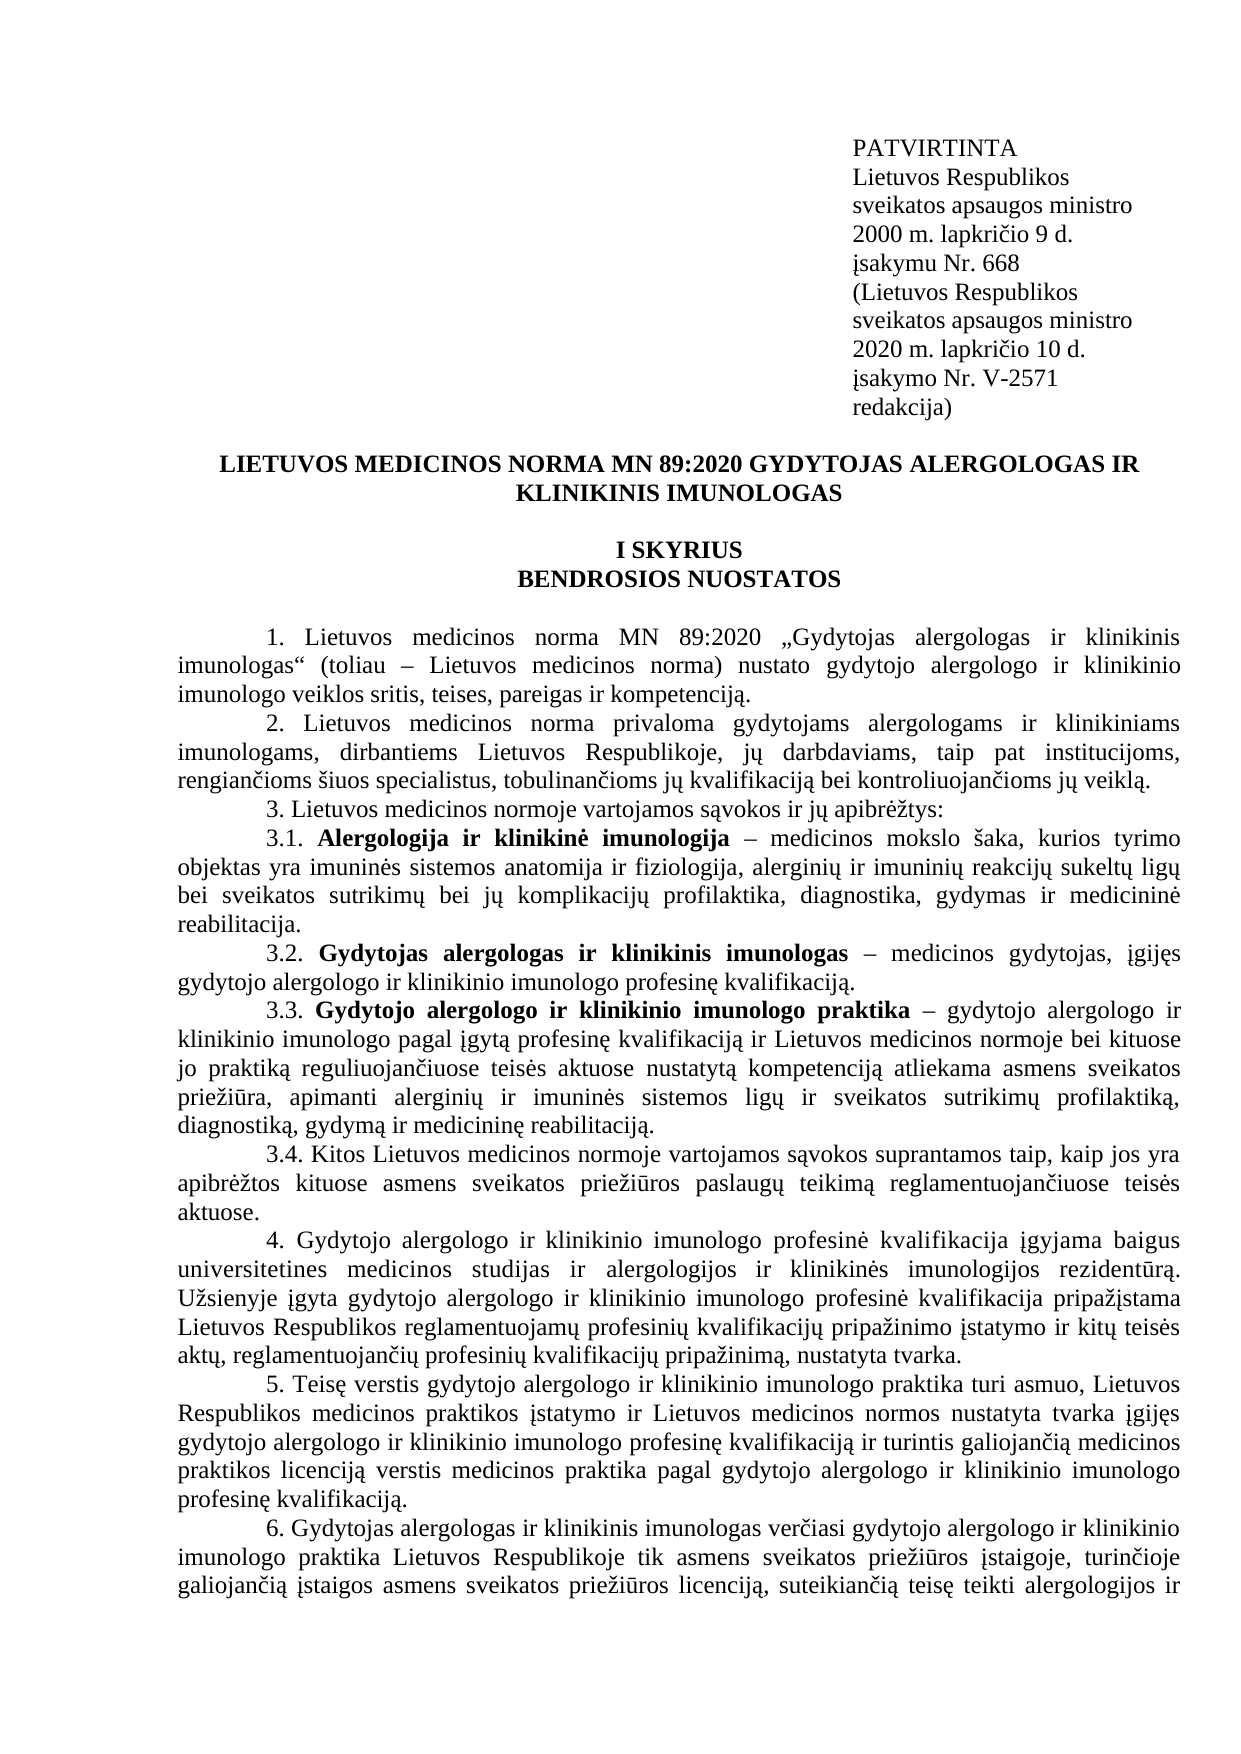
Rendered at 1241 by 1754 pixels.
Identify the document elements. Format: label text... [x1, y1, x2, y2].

text 2000 m. lapkričio 9 d. [852, 219, 1181, 248]
text 2020 m. lapkričio 10 d. [852, 334, 1181, 363]
text 3. Lietuvos medicinos normoje vartojamos sąvokos ir jų apibrėžtys: [177, 794, 1181, 823]
text 1. Lietuvos medicinos norma MN 89:2020 „Gydytojas alergologas ir klinikinis imunologas“ (toliau – Lietuvos medicinos norma) nustato gydytojo alergologo ir klinikinio imunologo veiklos sritis, teises, pareigas ir kompetenciją. [177, 622, 1181, 708]
text 6. Gydytojas alergologas ir klinikinis imunologas verčiasi gydytojo alergologo ir klinikinio imunologo praktika Lietuvos Respublikoje tik asmens sveikatos priežiūros įstaigoje, turinčioje galiojančią įstaigos asmens sveikatos priežiūros licenciją, suteikiančią teisę teikti alergologijos ir [177, 1513, 1181, 1599]
text redakcija) [852, 392, 1181, 420]
text LIETUVOS MEDICINOS NORMA MN 89:2020 GYDYTOJAS ALERGOLOGAS IR KLINIKINIS IMUNOLOGAS [177, 449, 1181, 507]
text 5. Teisę verstis gydytojo alergologo ir klinikinio imunologo praktika turi asmuo, Lietuvos Respublikos medicinos praktikos įstatymo ir Lietuvos medicinos normos nustatyta tvarka įgijęs gydytojo alergologo ir klinikinio imunologo profesinę kvalifikaciją ir turintis galiojančią medicinos praktikos licenciją verstis medicinos praktika pagal gydytojo alergologo ir klinikinio imunologo profesinę kvalifikaciją. [177, 1369, 1181, 1513]
text sveikatos apsaugos ministro [852, 305, 1181, 334]
text 3.2. Gydytojas alergologas ir klinikinis imunologas – medicinos gydytojas, įgijęs gydytojo alergologo ir klinikinio imunologo profesinę kvalifikaciją. [177, 938, 1181, 995]
text įsakymu Nr. 668 [852, 248, 1181, 277]
text 3.1. Alergologija ir klinikinė imunologija – medicinos mokslo šaka, kurios tyrimo objektas yra imuninės sistemos anatomija ir fiziologija, alerginių ir imuninių reakcijų sukeltų ligų bei sveikatos sutrikimų bei jų komplikacijų profilaktika, diagnostika, gydymas ir medicininė reabilitacija. [177, 823, 1181, 938]
text 2. Lietuvos medicinos norma privaloma gydytojams alergologams ir klinikiniams imunologams, dirbantiems Lietuvos Respublikoje, jų darbdaviams, taip pat institucijoms, rengiančioms šiuos specialistus, tobulinančioms jų kvalifikaciją bei kontroliuojančioms jų veiklą. [177, 708, 1181, 794]
text PATVIRTINTA [852, 133, 1181, 162]
text sveikatos apsaugos ministro [852, 190, 1181, 219]
text 3.3. Gydytojo alergologo ir klinikinio imunologo praktika – gydytojo alergologo ir klinikinio imunologo pagal įgytą profesinę kvalifikaciją ir Lietuvos medicinos normoje bei kituose jo praktiką reguliuojančiuose teisės aktuose nustatytą kompetenciją atliekama asmens sveikatos priežiūra, apimanti alerginių ir imuninės sistemos ligų ir sveikatos sutrikimų profilaktiką, diagnostiką, gydymą ir medicininę reabilitaciją. [177, 995, 1181, 1139]
text BENDROSIOS NUOSTATOS [177, 564, 1181, 593]
text Lietuvos Respublikos [852, 162, 1181, 190]
text (Lietuvos Respublikos [852, 277, 1181, 305]
text I SKYRIUS [177, 535, 1181, 564]
text 4. Gydytojo alergologo ir klinikinio imunologo profesinė kvalifikacija įgyjama baigus universitetines medicinos studijas ir alergologijos ir klinikinės imunologijos rezidentūrą. Užsienyje įgyta gydytojo alergologo ir klinikinio imunologo profesinė kvalifikacija pripažįstama Lietuvos Respublikos reglamentuojamų profesinių kvalifikacijų pripažinimo įstatymo ir kitų teisės aktų, reglamentuojančių profesinių kvalifikacijų pripažinimą, nustatyta tvarka. [177, 1225, 1181, 1369]
text įsakymo Nr. V-2571 [852, 363, 1181, 392]
text 3.4. Kitos Lietuvos medicinos normoje vartojamos sąvokos suprantamos taip, kaip jos yra apibrėžtos kituose asmens sveikatos priežiūros paslaugų teikimą reglamentuojančiuose teisės aktuose. [177, 1139, 1181, 1225]
